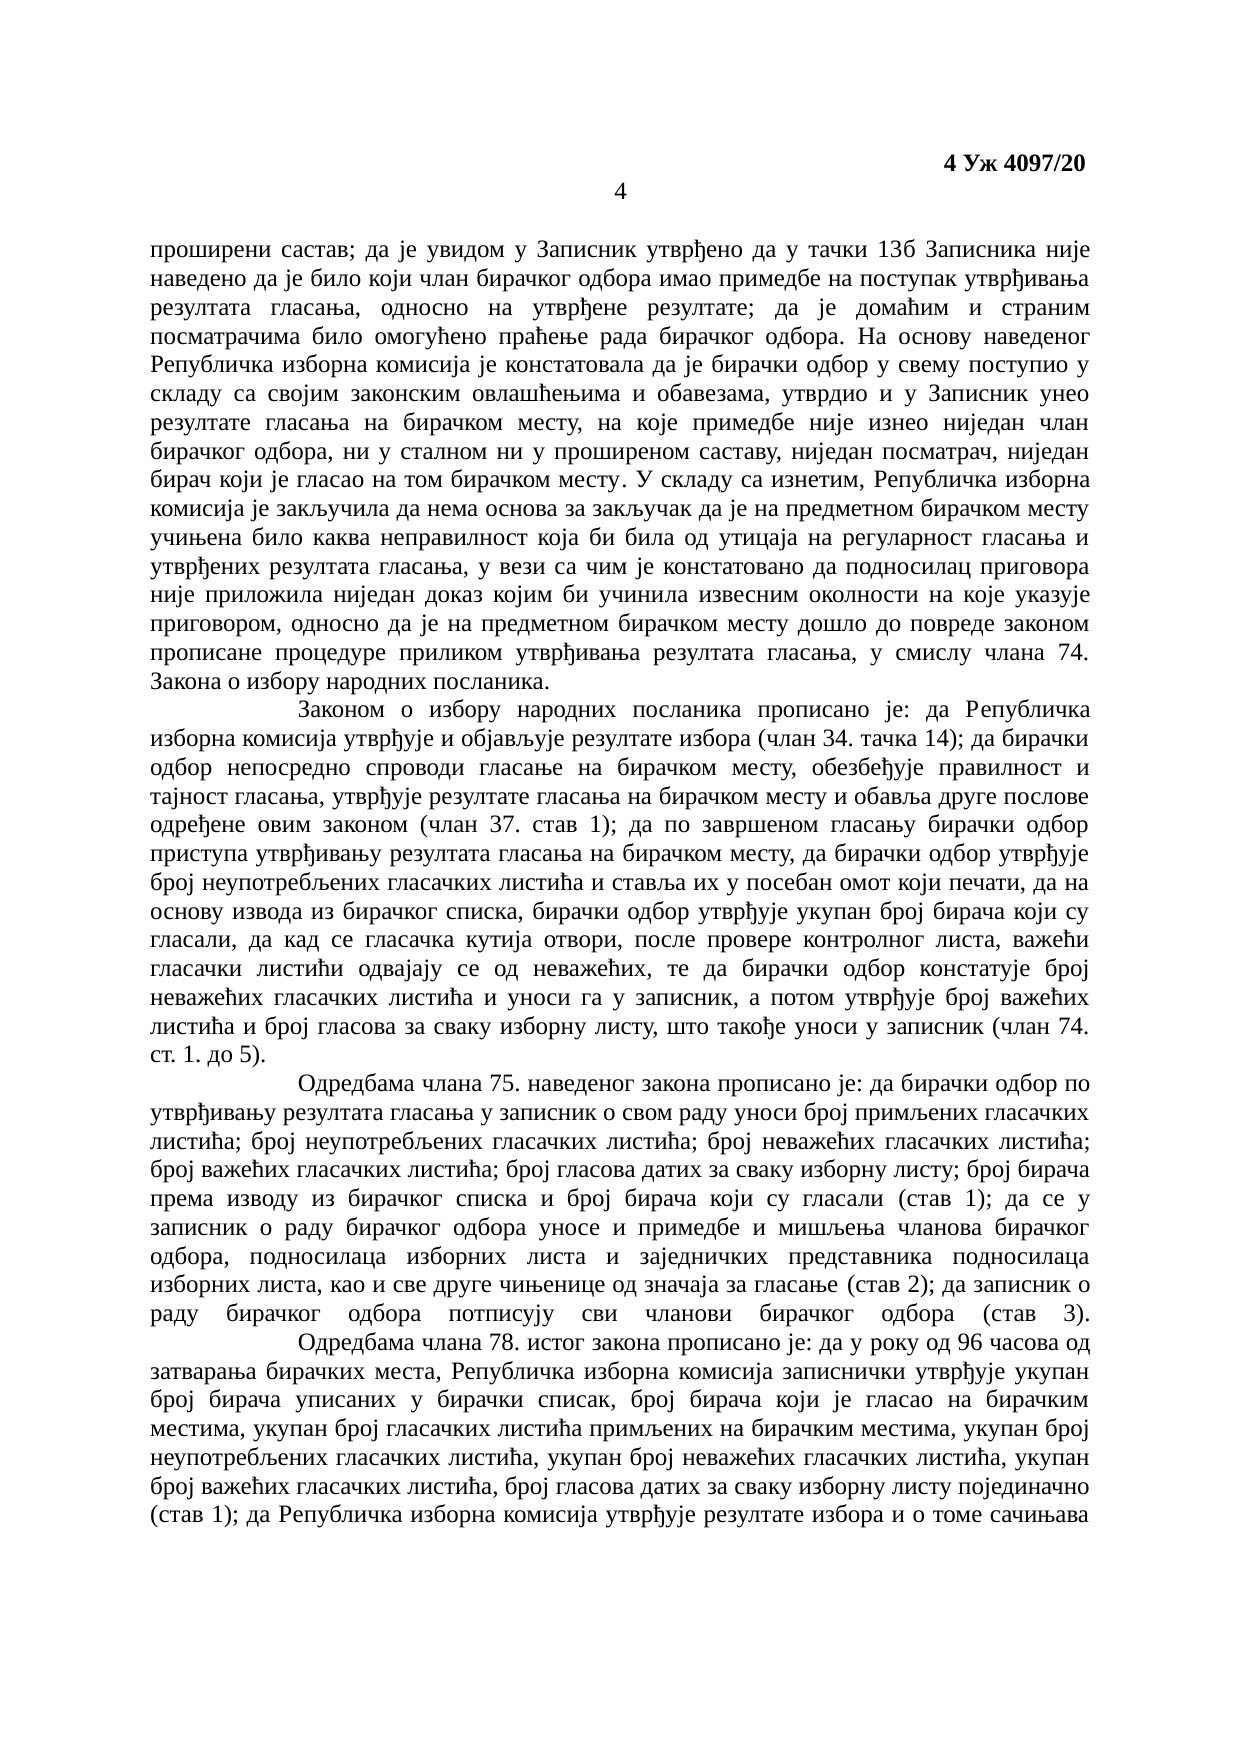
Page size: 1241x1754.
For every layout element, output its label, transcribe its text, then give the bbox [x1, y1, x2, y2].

text Одредбама члана 75. наведеног закона прописано је: да бирачки одбор по утврђивању резултата гласања у записник о свом раду уноси број примљених гласачких листића; број неупотребљених гласачких листића; број неважећих гласачких листића; број важећих гласачких листића; број гласова датих за сваку изборну листу; број бирача према изводу из бирачког списка и број бирача који су гласали (став 1); да се у записник о раду бирачког одбора уносе и примедбе и мишљења чланова бирачког одбора, подносилаца изборних листа и заједничких представника подносилаца изборних листа, као и све друге чињенице од значаја за гласање (став 2); да записник о раду бирачког одбора потписују сви чланови бирачког одбора (став 3). Одредбама члана 78. истог закона прописано је: да у року од 96 часова од затварања бирачких места, Републичка изборна комисија записнички утврђује укупан број бирача уписаних у бирачки списак, број бирача који је гласао на бирачким местима, укупан број гласачких листића примљених на бирачким местима, укупан број неупотребљених гласачких листића, укупан број неважећих гласачких листића, укупан број важећих гласачких листића, број гласова датих за сваку изборну листу појединачно (став 1); да Републичка изборна комисија утврђује резултате избора и о томе сачињава [150, 1068, 1091, 1528]
text проширени састав; да је увидом у Записник утврђено да у тачки 13б Записника није наведено да је било који члан бирачког одбора имао примедбе на поступак утврђивања резултата гласања, односно на утврђене резултате; да је домаћим и страним посматрачима било омогућено праћење рада бирачког одбора. На основу наведеног Републичка изборна комисија је констатовала да је бирачки одбор у свему поступио у складу са својим законским овлашћењима и обавезама, утврдио и у Записник унео резултате гласања на бирачком месту, на које примедбе није изнео ниједан члан бирачког одбора, ни у сталном ни у проширеном саставу, ниједан посматрач, ниједан бирач који је гласао на том бирачком месту. У складу са изнетим, Републичка изборна комисија је закључила да нема основа за закључак да је на предметном бирачком месту учињена било каква неправилност која би била од утицаја на регуларност гласања и утврђених резултата гласања, у вези са чим је констатовано да подносилац приговора није приложила ниједан доказ којим би учинила извесним околности на које указује приговором, односно да је на предметном бирачком месту дошло до повреде законом прописане процедуре приликом утврђивања резултата гласања, у смислу члана 74. Закона о избору народних посланика. [150, 234, 1091, 694]
text Законом о избору народних посланика прописано је: да Републичка изборна комисија утврђује и објављује резултате избора (члан 34. тачка 14); да бирачки одбор непосредно спроводи гласање на бирачком месту, обезбеђује правилност и тајност гласања, утврђује резултате гласања на бирачком месту и обавља друге послове одређене овим законом (члан 37. став 1); да по завршеном гласању бирачки одбор приступа утврђивању резултата гласања на бирачком месту, да бирачки одбор утврђује број неупотребљених гласачких листића и ставља их у посебан омот који печати, да на основу извода из бирачког списка, бирачки одбор утврђује укупан број бирача који су гласали, да кад се гласачка кутија отвори, после провере контролног листа, важећи гласачки листићи одвајају се од неважећих, те да бирачки одбор констатује број неважећих гласачких листића и уноси га у записник, а потом утврђује број важећих листића и број гласова за сваку изборну листу, што такође уноси у записник (члан 74. ст. 1. до 5). [150, 694, 1091, 1068]
